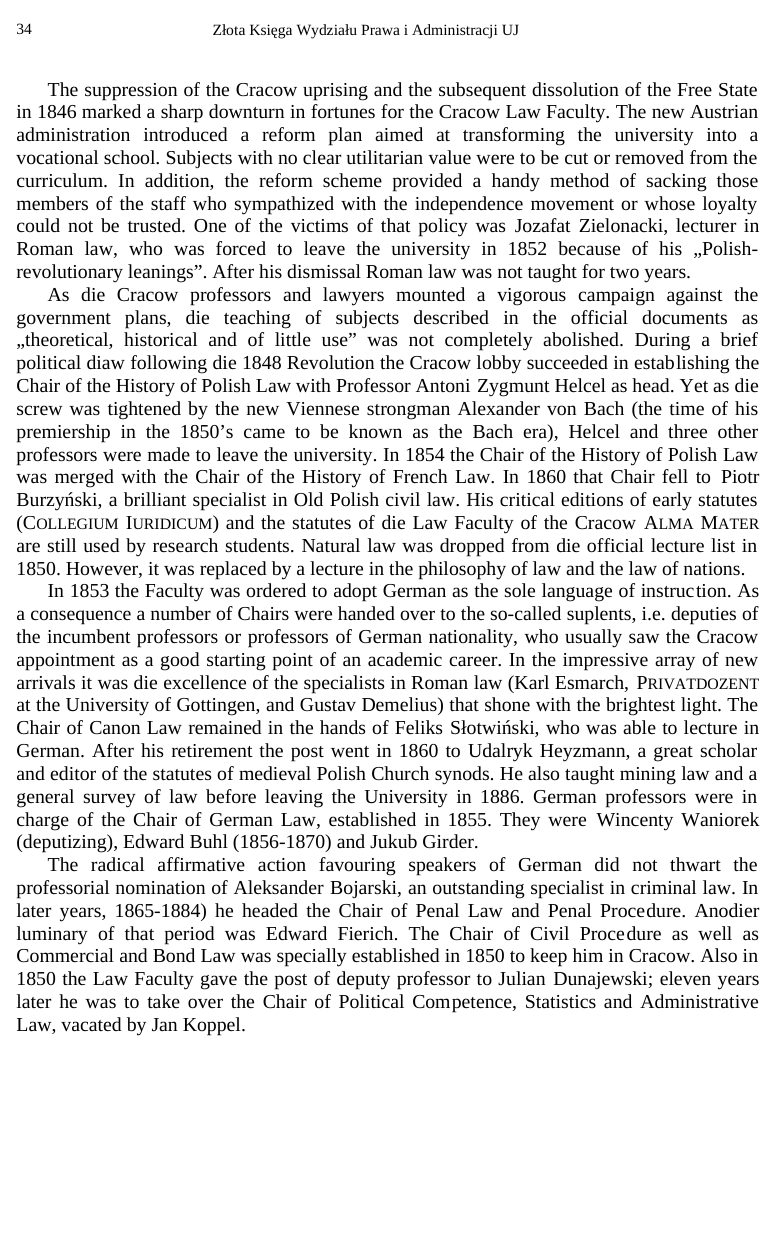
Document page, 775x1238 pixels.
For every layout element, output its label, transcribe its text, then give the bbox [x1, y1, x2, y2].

text In 1853 the Faculty was ordered to adopt German as the sole language of instruc­tion. As a consequence a number of Chairs were handed over to the so-called suplents, i.e. deputies of the incumbent professors or professors of German nationality, who usually saw the Cracow appointment as a good starting point of an academic career. In the impressive array of new arrivals it was die excellence of the specialists in Roman law (Karl Esmarch, Privatdozent at the University of Gottingen, and Gustav Demelius) that shone with the brightest light. The Chair of Canon Law remained in the hands of Feliks Słotwiński, who was able to lecture in German. After his retirement the post went in 1860 to Udalryk Heyzmann, a great scholar and editor of the statutes of medieval Polish Church synods. He also taught mining law and a general survey of law before leaving the University in 1886. German professors were in charge of the Chair of German Law, established in 1855. They were Wincenty Waniorek (deputiz­ing), Edward Buhl (1856-1870) and Jukub Girder. [16, 579, 759, 853]
text 34 [16, 20, 43, 37]
text The radical affirmative action favouring speakers of German did not thwart the professorial nomination of Aleksander Bojarski, an outstanding specialist in criminal law. In later years, 1865-1884) he headed the Chair of Penal Law and Penal Proce­dure. Anodier luminary of that period was Edward Fierich. The Chair of Civil Proce­dure as well as Commercial and Bond Law was specially established in 1850 to keep him in Cracow. Also in 1850 the Law Faculty gave the post of deputy professor to Julian Dunajewski; eleven years later he was to take over the Chair of Political Com­petence, Statistics and Administrative Law, vacated by Jan Koppel. [16, 853, 759, 1036]
text The suppression of the Cracow uprising and the subsequent dissolution of the Free State in 1846 marked a sharp downturn in fortunes for the Cracow Law Faculty. The new Austrian administration introduced a reform plan aimed at transforming the university into a vocational school. Subjects with no clear utilitarian value were to be cut or removed from the curriculum. In addition, the reform scheme provided a handy method of sacking those members of the staff who sympathized with the independence movement or whose loyalty could not be trusted. One of the victims of that policy was Jozafat Zielonacki, lecturer in Roman law, who was forced to leave the university in 1852 because of his „Polish-revolutionary leanings”. After his dis­missal Roman law was not taught for two years. [16, 77, 759, 283]
text Złota Księga Wydziału Prawa i Administracji UJ [212, 21, 561, 38]
text As die Cracow professors and lawyers mounted a vigorous campaign against the government plans, die teaching of subjects described in the official documents as „theoretical, historical and of little use” was not completely abolished. During a brief political diaw following die 1848 Revolution the Cracow lobby succeeded in estab­lishing the Chair of the History of Polish Law with Professor Antoni Zygmunt Helcel as head. Yet as die screw was tightened by the new Viennese strongman Alexander von Bach (the time of his premiership in the 1850’s came to be known as the Bach era), Helcel and three other professors were made to leave the university. In 1854 the Chair of the History of Polish Law was merged with the Chair of the History of French Law. In 1860 that Chair fell to Piotr Burzyński, a brilliant specialist in Old Polish civil law. His critical editions of early statutes (Collegium Iuridicum) and the statutes of die Law Faculty of the Cracow Alma Mater are still used by research students. Natural law was dropped from die official lecture list in 1850. However, it was replaced by a lecture in the philosophy of law and the law of nations. [16, 283, 759, 579]
